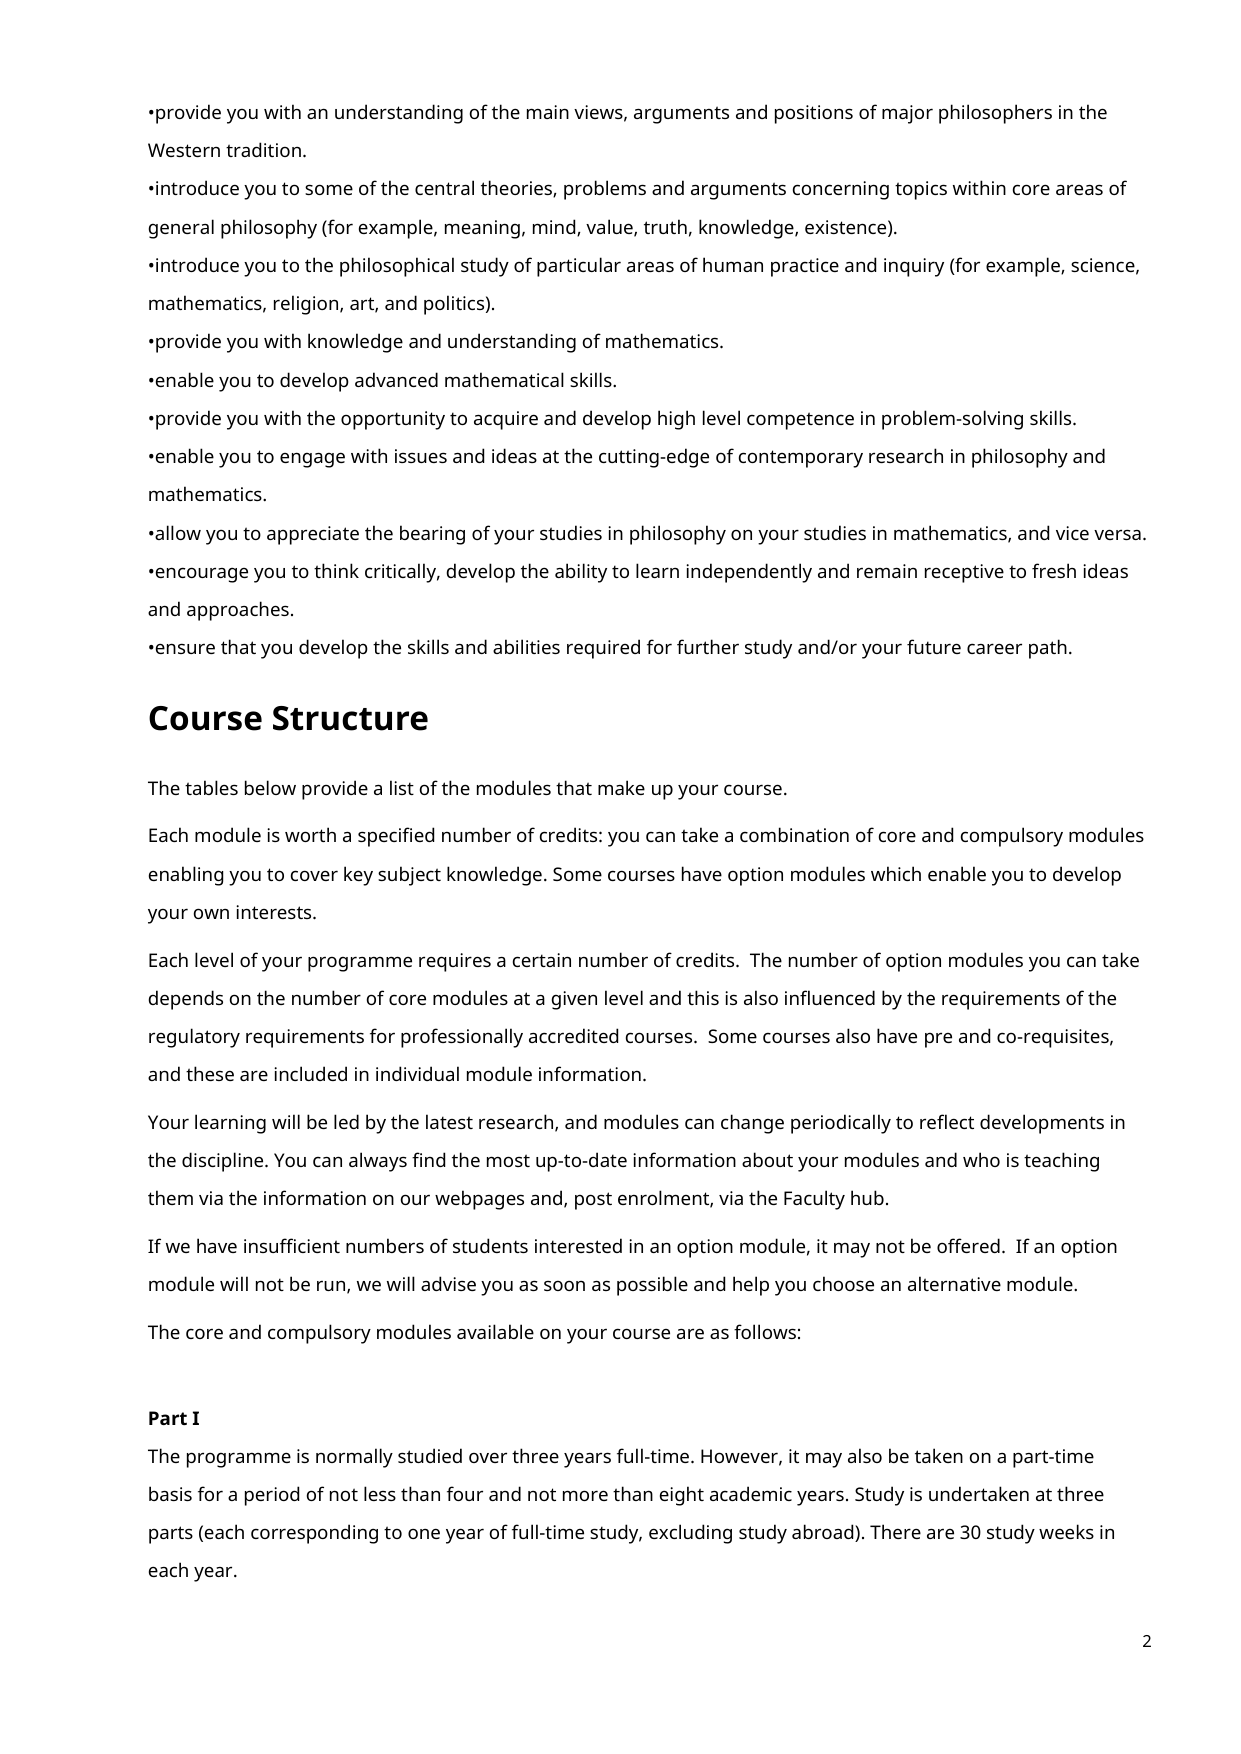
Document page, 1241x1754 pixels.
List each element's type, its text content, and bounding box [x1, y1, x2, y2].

text Each module is worth a specified number of credits: you can take a combination of core and compulsory modules enabling you to cover key subject knowledge. Some courses have option modules which enable you to develop your own interests. [148, 823, 1152, 925]
table_header Part I The programme is normally studied over three years full-time. However, it may also be taken on a part-time basis for a period of not less than four and not more than eight academic years. Study is undertaken at three parts (each corresponding to one year of full-time study, excluding study abroad). There are 30 study weeks in each year. [136, 1367, 1152, 1622]
text The core and compulsory modules available on your course are as follows: [148, 1319, 1152, 1344]
text The tables below provide a list of the modules that make up your course. [148, 775, 1152, 801]
text Each level of your programme requires a certain number of credits. The number of option modules you can take depends on the number of core modules at a given level and this is also influenced by the requirements of the regulatory requirements for professionally accredited courses. Some courses also have pre and co-requisites, and these are included in individual module information. [148, 947, 1152, 1087]
text •provide you with an understanding of the main views, arguments and positions of major philosophers in the Western tradition. •introduce you to some of the central theories, problems and arguments concerning topics within core areas of general philosophy (for example, meaning, mind, value, truth, knowledge, existence). •introduce you to the philosophical study of particular areas of human practice and inquiry (for example, science, mathematics, religion, art, and politics). •provide you with knowledge and understanding of mathematics. •enable you to develop advanced mathematical skills. •provide you with the opportunity to acquire and develop high level competence in problem-solving skills. •enable you to engage with issues and ideas at the cutting-edge of contemporary research in philosophy and mathematics. •allow you to appreciate the bearing of your studies in philosophy on your studies in mathematics, and vice versa. •encourage you to think critically, develop the ability to learn independently and remain receptive to fresh ideas and approaches. •ensure that you develop the skills and abilities required for further study and/or your future career path. [148, 99, 1152, 660]
subtitle Course Structure [148, 694, 1152, 740]
text Your learning will be led by the latest research, and modules can change periodically to reflect developments in the discipline. You can always find the most up-to-date information about your modules and who is teaching them via the information on our webpages and, post enrolment, via the Faculty hub. [148, 1109, 1152, 1211]
text If we have insufficient numbers of students interested in an option module, it may not be offered. If an option module will not be run, we will advise you as soon as possible and help you choose an alternative module. [148, 1233, 1152, 1297]
